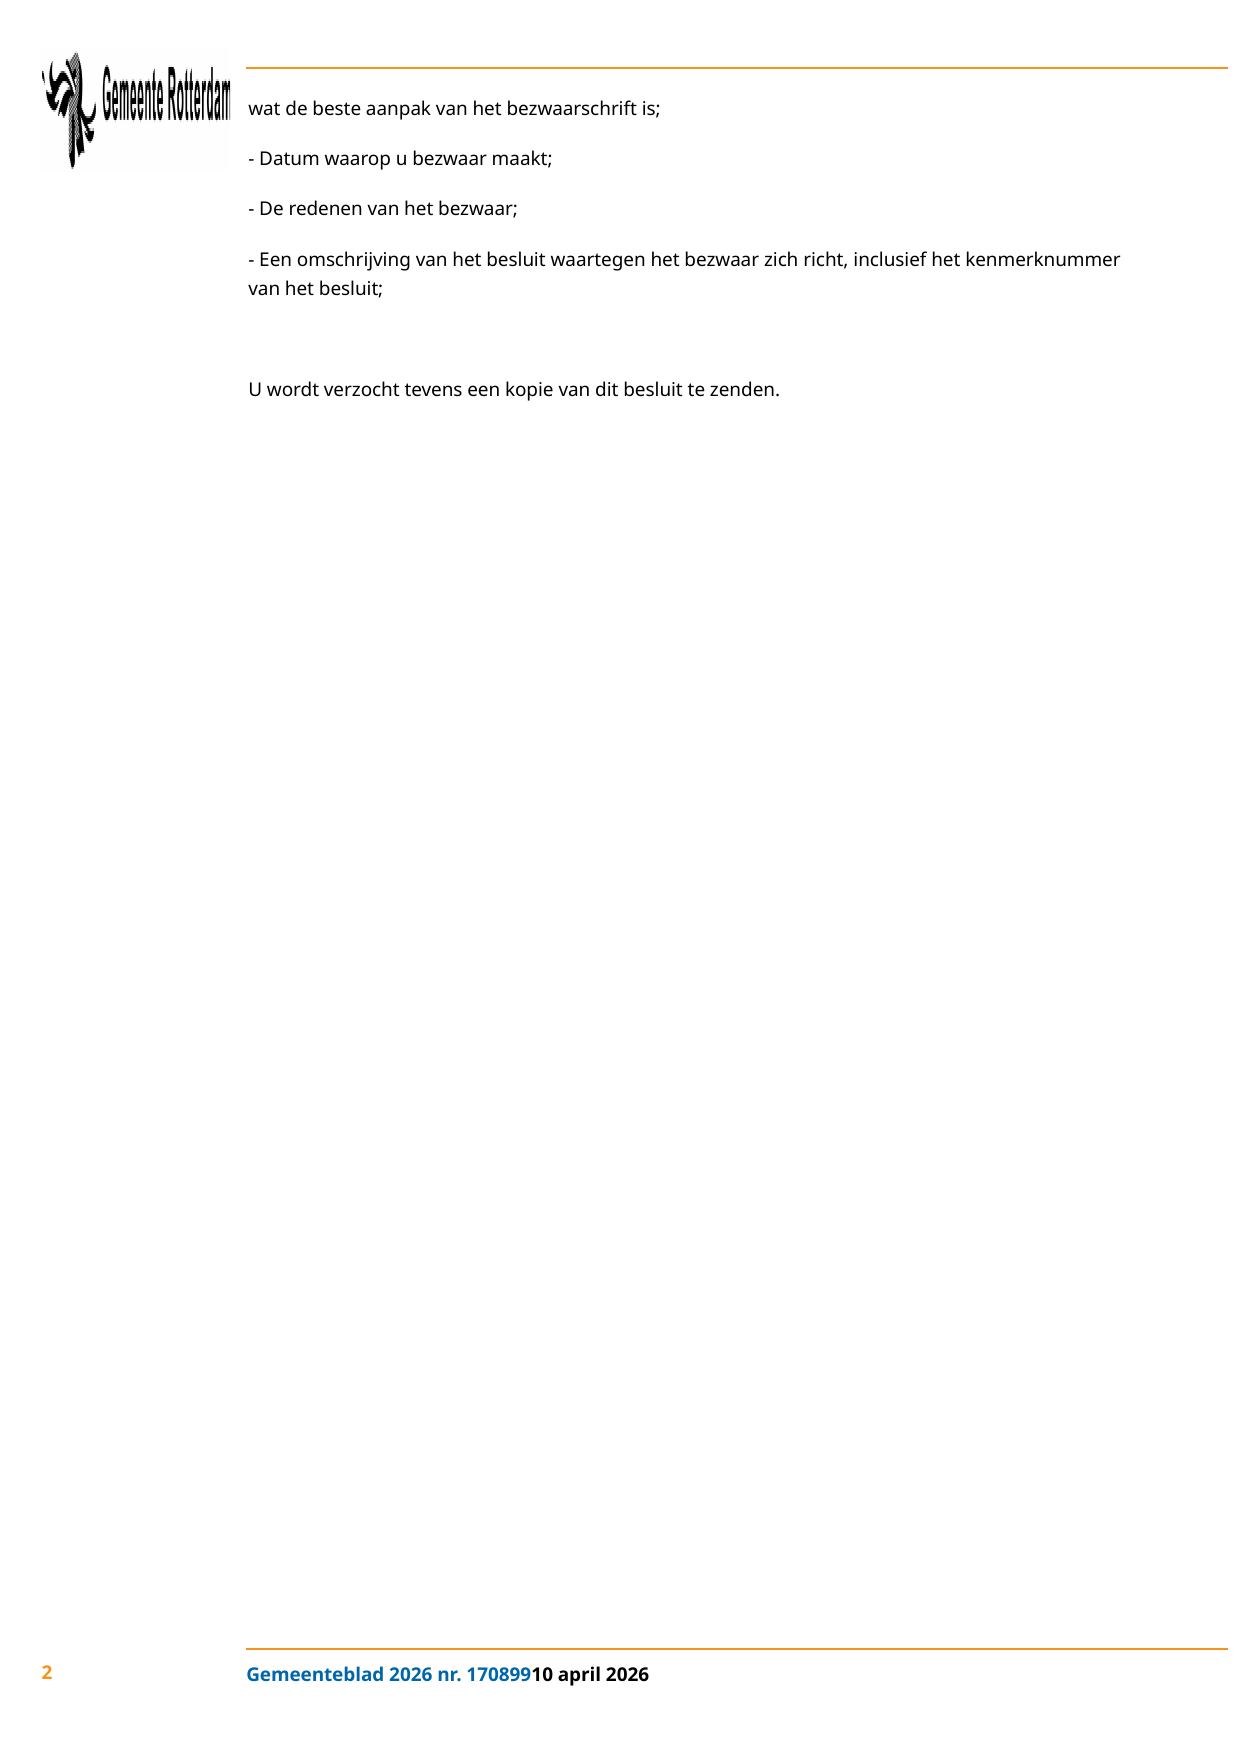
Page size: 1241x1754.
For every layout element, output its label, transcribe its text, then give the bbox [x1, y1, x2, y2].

picture [41, 47, 231, 172]
text - De redenen van het bezwaar; [248, 196, 1152, 221]
text U wordt verzocht tevens een kopie van dit besluit te zenden. [248, 376, 1152, 402]
text wat de beste aanpak van het bezwaarschrift is; [248, 95, 1152, 121]
text - Een omschrijving van het besluit waartegen het bezwaar zich richt, inclusief het kenmerknummer van het besluit; [248, 246, 1152, 301]
text - Datum waarop u bezwaar maakt; [248, 145, 1152, 171]
